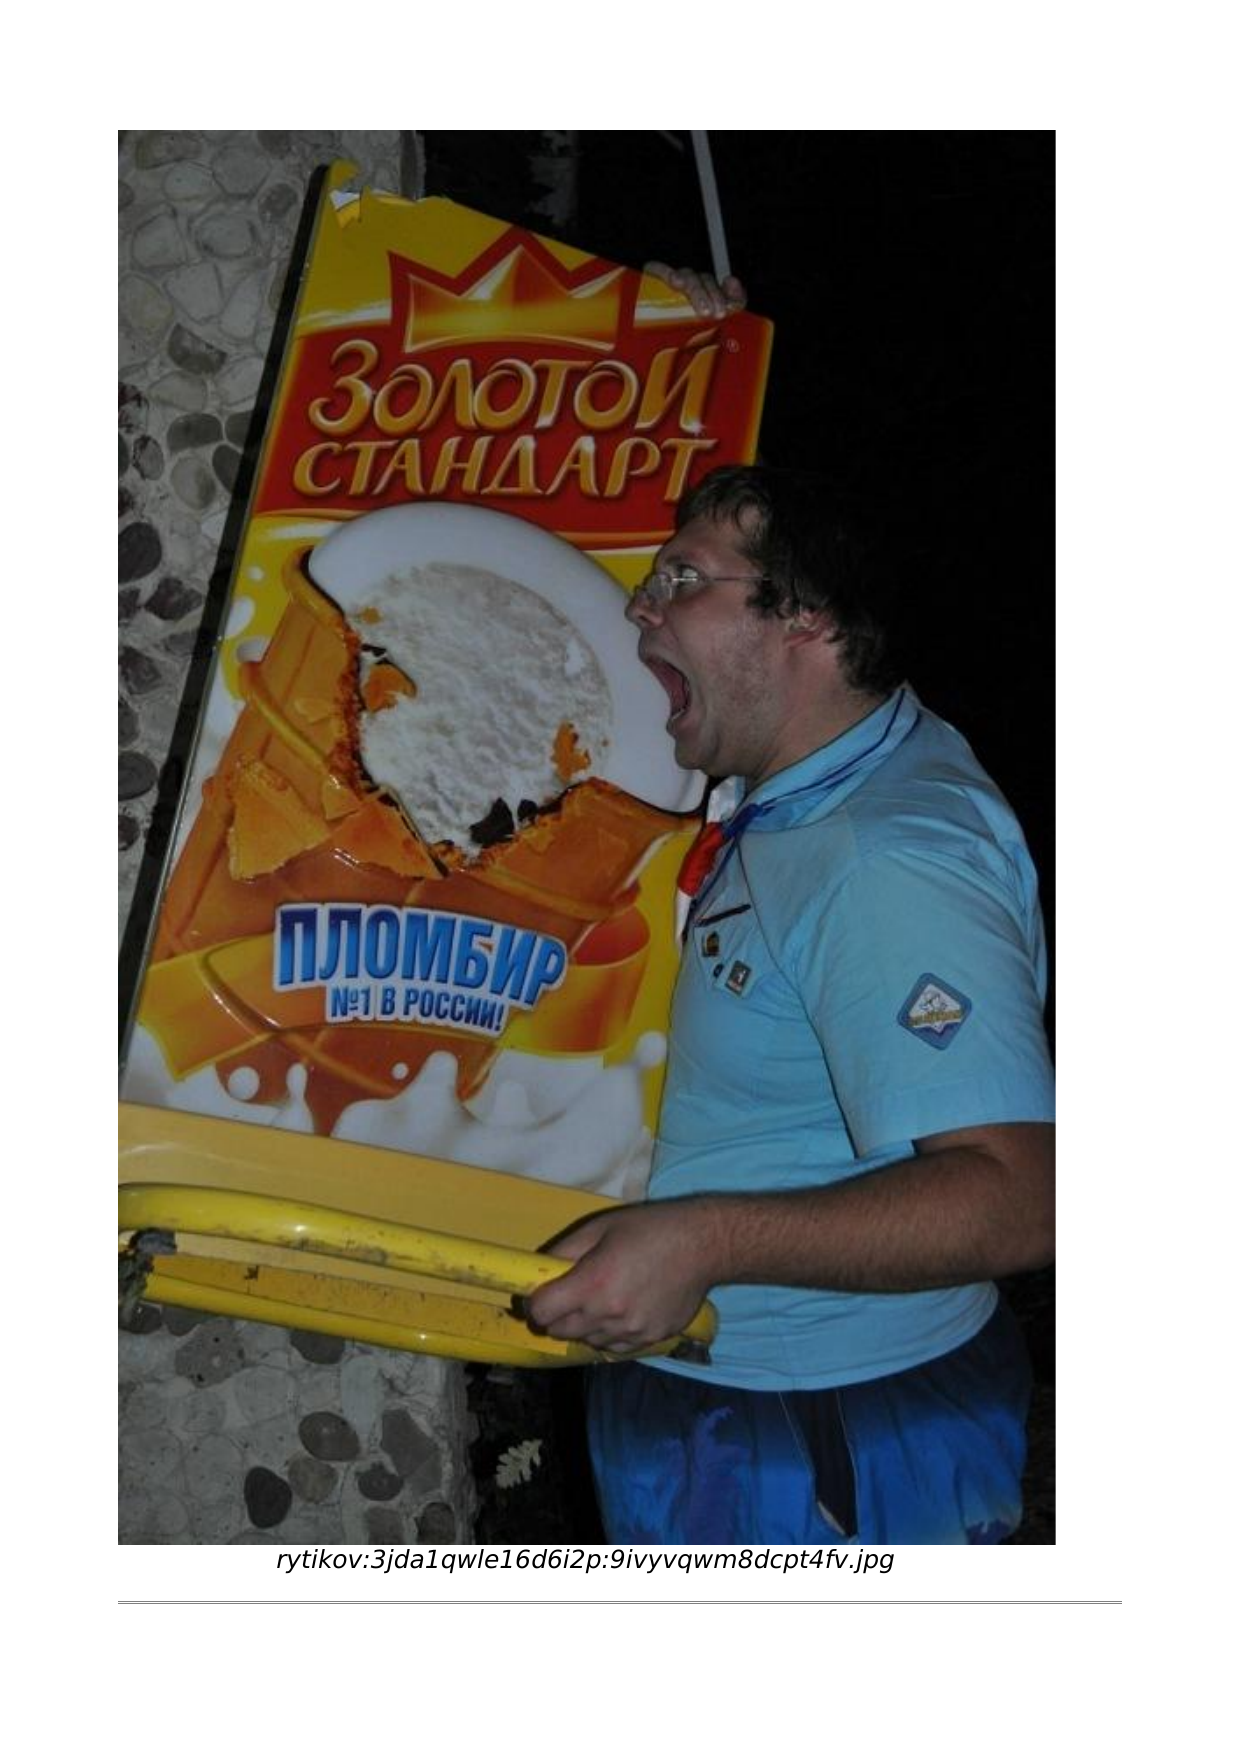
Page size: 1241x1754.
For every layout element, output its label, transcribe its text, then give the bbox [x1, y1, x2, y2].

text rytikov:3jda1qwle16d6i2p:9ivyvqwm8dcpt4fv.jpg [118, 1545, 1056, 1574]
picture [118, 130, 1056, 1545]
